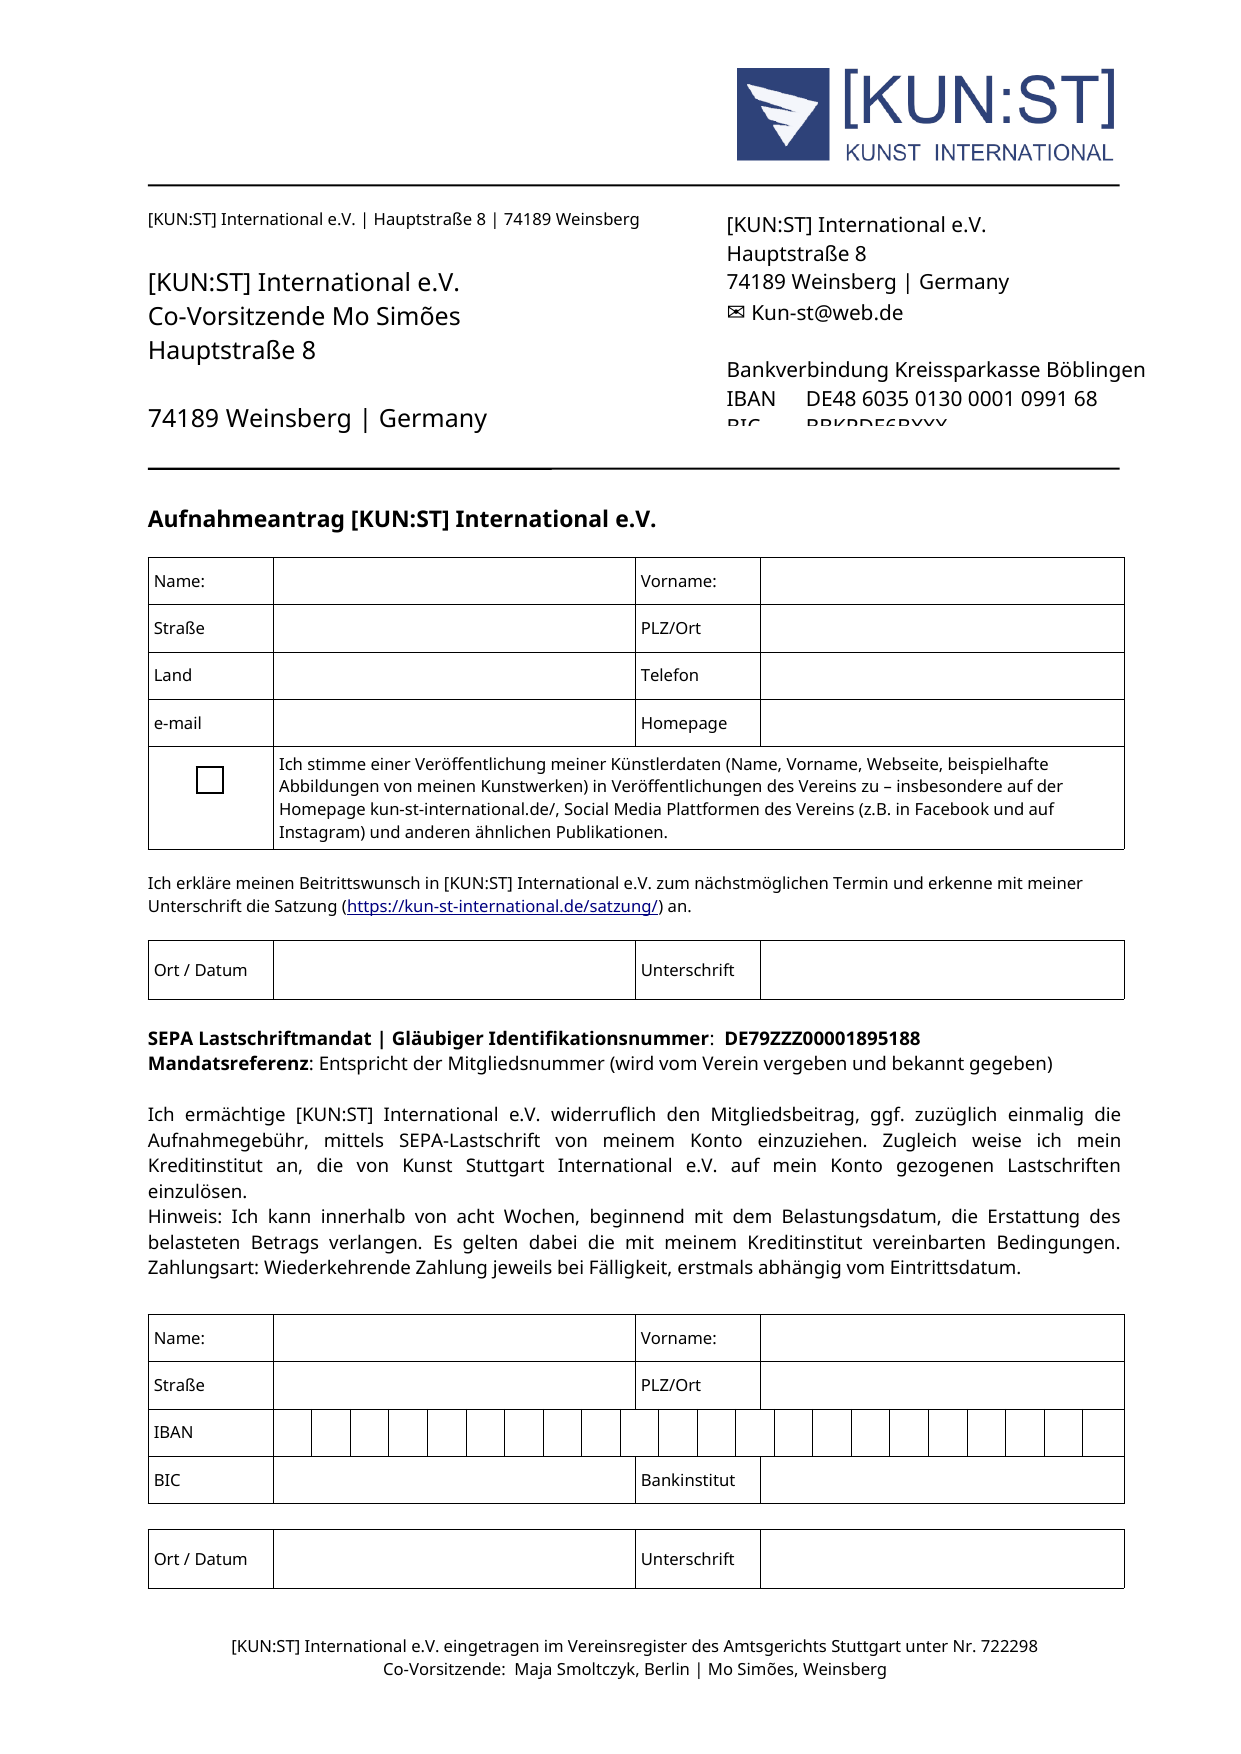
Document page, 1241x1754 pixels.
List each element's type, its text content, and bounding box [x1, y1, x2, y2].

table_header Unterschrift [636, 941, 760, 999]
text Ich erkläre meinen Beitrittswunsch in [KUN:ST] International e.V. zum nächstmöglichen Termin und erkenne mit meiner Unterschrift die Satzung (https://kun-st-international.de/satzung/) an. [148, 872, 1122, 917]
table_header [761, 1315, 1124, 1361]
table_header Ort / Datum [149, 1530, 273, 1588]
table_cell [544, 1410, 581, 1456]
table_header Vorname: [636, 1315, 760, 1361]
table_cell [1006, 1410, 1044, 1456]
text Ich ermächtige [KUN:ST] International e.V. widerruflich den Mitgliedsbeitrag, ggf. zuzüglich einmalig die Aufnahmegebühr, mittels SEPA-Lastschrift von meinem Konto einzuziehen. Zugleich weise ich mein Kreditinstitut an, die von Kunst Stuttgart International e.V. auf mein Konto gezogenen Lastschriften einzulösen. [148, 1101, 1122, 1203]
table_header Unterschrift [636, 1530, 760, 1588]
text ✉ Kun-st@web.de [726, 296, 1156, 327]
table_cell [890, 1410, 928, 1456]
table_cell [389, 1410, 427, 1456]
table_cell Straße [149, 1362, 273, 1409]
table_cell [274, 1457, 635, 1503]
table_cell [1083, 1410, 1124, 1456]
table_cell [761, 1457, 1124, 1503]
text IBAN DE48 6035 0130 0001 0991 68 [726, 384, 1156, 412]
table_header [274, 558, 635, 604]
text [KUN:ST] International e.V. [148, 264, 726, 299]
table_cell e-mail [149, 700, 273, 746]
table_header Ort / Datum [149, 941, 273, 999]
table_cell [428, 1410, 466, 1456]
table_cell [736, 1410, 774, 1456]
table_cell [582, 1410, 620, 1456]
table_cell [505, 1410, 543, 1456]
text Bankverbindung Kreissparkasse Böblingen [726, 356, 1156, 384]
table_header Vorname: [636, 558, 760, 604]
text 74189 Weinsberg | Germany [148, 401, 1122, 435]
table_cell Ich stimme einer Veröffentlichung meiner Künstlerdaten (Name, Vorname, Webseite, beispielhafte Abbildungen von meinen Kunstwerken) in Veröffentlichungen des Vereins zu – insbesondere auf der Homepage kun-st-international.de/, Social Media Plattformen des Vereins (z.B. in Facebook und auf Instagram) und anderen ähnlichen Publikationen. [274, 747, 1124, 849]
table_cell [274, 1410, 311, 1456]
table_cell Bankinstitut [636, 1457, 760, 1503]
table_cell [852, 1410, 889, 1456]
table_cell [761, 1362, 1124, 1409]
table_cell BIC [149, 1457, 273, 1503]
table_cell [149, 747, 273, 849]
table_cell [698, 1410, 735, 1456]
table_cell [274, 1362, 635, 1409]
text Co-Vorsitzende Mo Simões [148, 299, 726, 333]
table_cell [968, 1410, 1005, 1456]
table_cell [621, 1410, 658, 1456]
table_header [761, 558, 1124, 604]
table_cell [761, 653, 1124, 699]
table_header Name: [149, 558, 273, 604]
table_cell [659, 1410, 697, 1456]
table_header [761, 1530, 1124, 1588]
table_cell [813, 1410, 851, 1456]
table_cell [312, 1410, 350, 1456]
table_header [274, 1530, 635, 1588]
text BIC BBKRDE6BXXX [726, 412, 1156, 425]
text Hauptstraße 8 [148, 333, 726, 367]
text [KUN:ST] International e.V. Hauptstraße 8 [726, 211, 1156, 267]
table_header Name: [149, 1315, 273, 1361]
table_cell Straße [149, 605, 273, 652]
table_cell [274, 653, 635, 699]
table_header [274, 1315, 635, 1361]
table_cell Homepage [636, 700, 760, 746]
picture [727, 59, 1127, 170]
table_cell PLZ/Ort [636, 1362, 760, 1409]
table_cell [761, 700, 1124, 746]
table_cell [274, 605, 635, 652]
table_cell Telefon [636, 653, 760, 699]
text SEPA Lastschriftmandat | Gläubiger Identifikationsnummer: DE79ZZZ00001895188 Mandatsreferenz: Entspricht der Mitgliedsnummer (wird vom Verein vergeben und bekannt gegeben) [148, 1025, 1122, 1076]
table_cell [761, 605, 1124, 652]
text Hinweis: Ich kann innerhalb von acht Wochen, beginnend mit dem Belastungsdatum, die Erstattung des belasteten Betrags verlangen. Es gelten dabei die mit meinem Kreditinstitut vereinbarten Bedingungen. Zahlungsart: Wiederkehrende Zahlung jeweils bei Fälligkeit, erstmals abhängig vom Eintrittsdatum. [148, 1203, 1122, 1280]
table_cell [467, 1410, 504, 1456]
text [KUN:ST] International e.V. | Hauptstraße 8 | 74189 Weinsberg [148, 208, 1122, 231]
text 74189 Weinsberg | Germany [726, 267, 1156, 296]
table_header [274, 941, 635, 999]
table_cell [775, 1410, 812, 1456]
table_cell IBAN [149, 1410, 273, 1456]
table_cell [929, 1410, 967, 1456]
table_cell Land [149, 653, 273, 699]
table_cell [274, 700, 635, 746]
table_cell [1045, 1410, 1082, 1456]
text Aufnahmeantrag [KUN:ST] International e.V. [148, 435, 1122, 534]
table_header [761, 941, 1124, 999]
table_cell PLZ/Ort [636, 605, 760, 652]
table_cell [351, 1410, 388, 1456]
